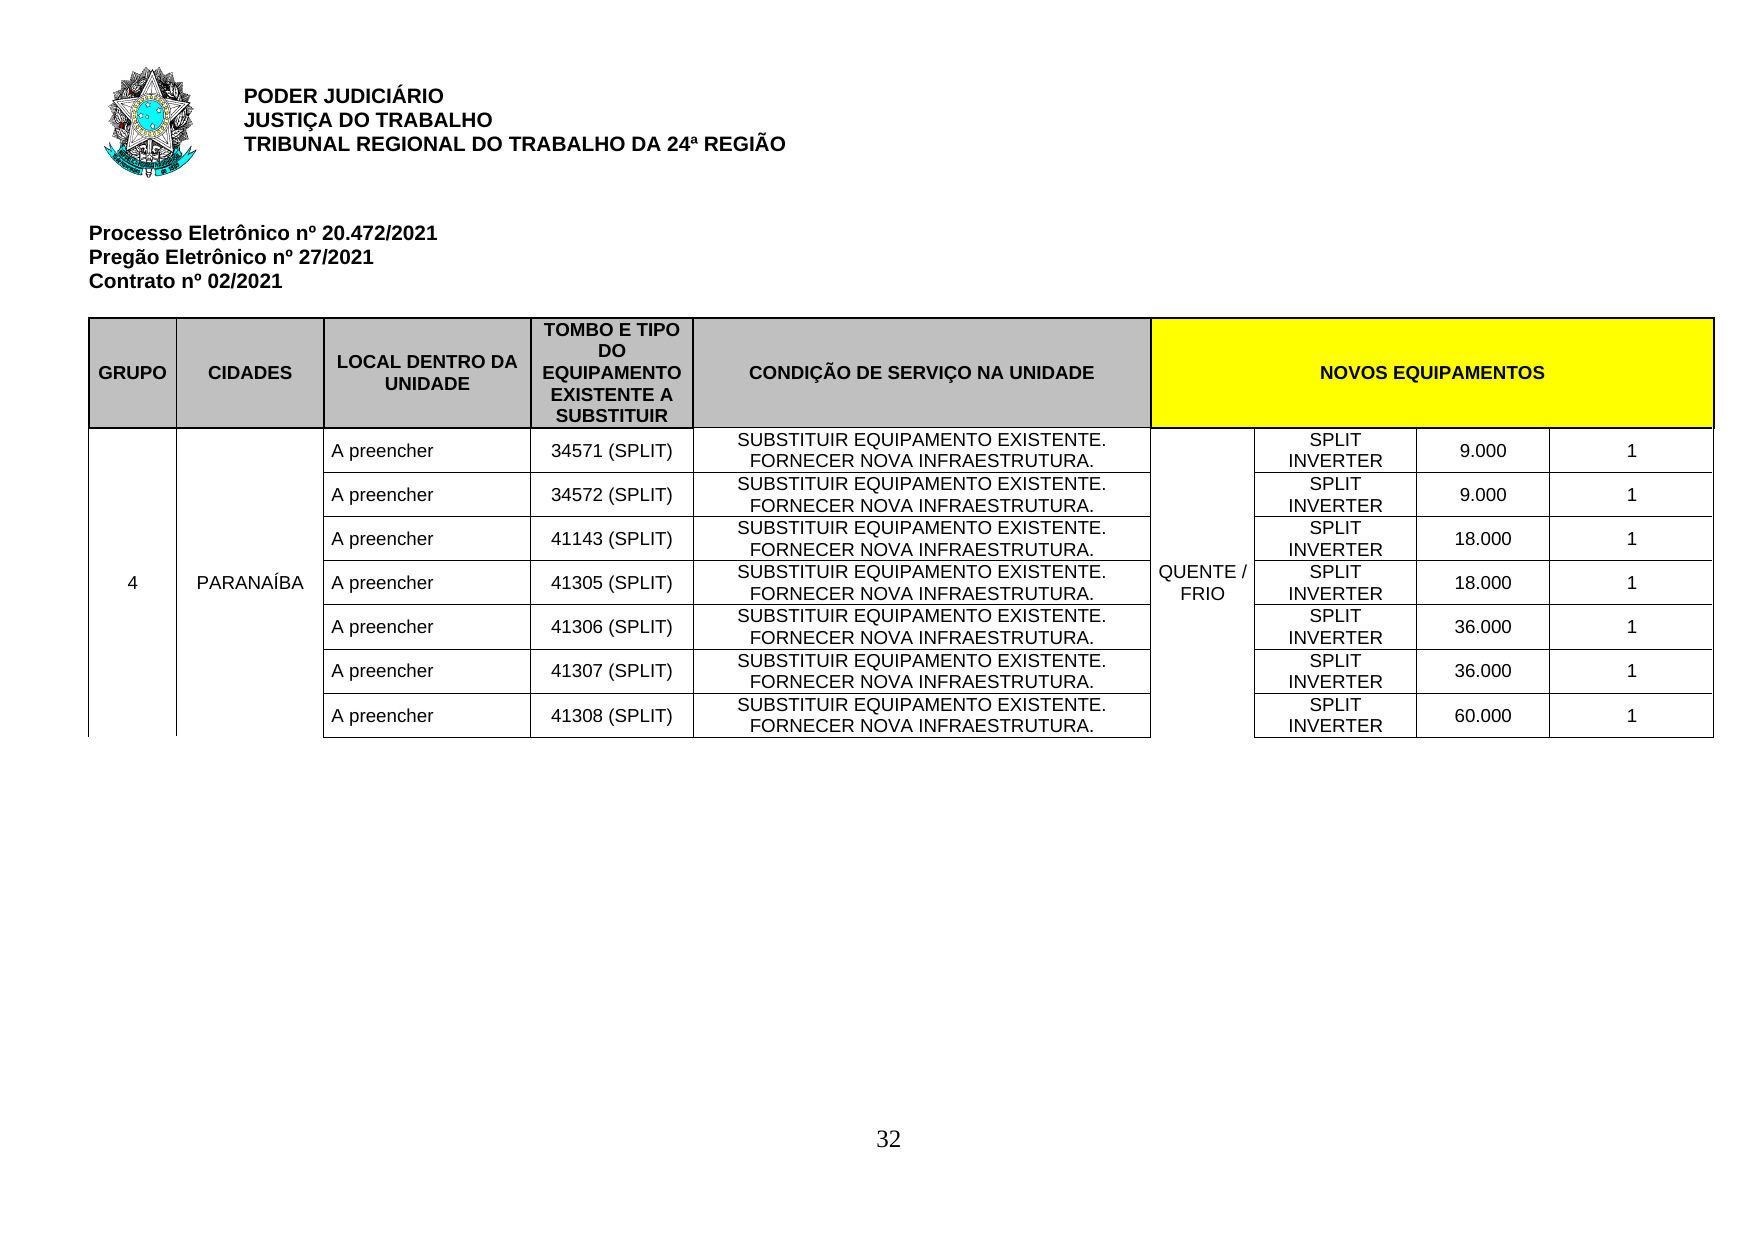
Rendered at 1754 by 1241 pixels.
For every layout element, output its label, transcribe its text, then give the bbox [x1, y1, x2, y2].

table_cell 41305 (SPLIT) [531, 561, 693, 604]
table_cell 9.000 [1417, 429, 1549, 472]
table_header GRUPO [90, 319, 176, 427]
table_cell 18.000 [1417, 561, 1549, 604]
picture [103, 66, 198, 178]
table_header LOCAL DENTRO DA UNIDADE [325, 319, 530, 427]
table_cell A preencher [324, 561, 530, 604]
table_cell SUBSTITUIR EQUIPAMENTO EXISTENTE. FORNECER NOVA INFRAESTRUTURA. [694, 473, 1150, 516]
table_cell SPLIT INVERTER [1255, 650, 1416, 693]
table_cell 34571 (SPLIT) [531, 429, 693, 472]
table_cell 1 [1550, 649, 1713, 693]
table_cell 1 [1550, 693, 1713, 737]
table_cell SUBSTITUIR EQUIPAMENTO EXISTENTE. FORNECER NOVA INFRAESTRUTURA. [694, 650, 1150, 693]
table_cell 34572 (SPLIT) [531, 473, 693, 516]
table_cell SPLIT INVERTER [1255, 517, 1416, 560]
table_header NOVOS EQUIPAMENTOS [1152, 319, 1713, 427]
table_cell A preencher [324, 429, 530, 472]
table_cell 9.000 [1417, 473, 1549, 516]
table_cell 1 [1550, 604, 1713, 648]
table_cell SPLIT INVERTER [1255, 429, 1416, 472]
table_cell 41308 (SPLIT) [531, 694, 693, 737]
table_cell SUBSTITUIR EQUIPAMENTO EXISTENTE. FORNECER NOVA INFRAESTRUTURA. [694, 428, 1150, 472]
table_cell A preencher [324, 650, 530, 693]
table_cell SUBSTITUIR EQUIPAMENTO EXISTENTE. FORNECER NOVA INFRAESTRUTURA. [694, 605, 1150, 648]
table_cell SPLIT INVERTER [1255, 694, 1416, 737]
table_cell PARANAÍBA [176, 429, 323, 737]
table_cell A preencher [324, 605, 530, 648]
table_header TOMBO E TIPO DO EQUIPAMENTO EXISTENTE A SUBSTITUIR [532, 319, 692, 427]
table_cell SPLIT INVERTER [1255, 605, 1416, 648]
table_cell 1 [1550, 560, 1713, 604]
table_header CONDIÇÃO DE SERVIÇO NA UNIDADE [694, 319, 1150, 427]
table_cell SUBSTITUIR EQUIPAMENTO EXISTENTE. FORNECER NOVA INFRAESTRUTURA. [694, 517, 1150, 560]
table_cell 18.000 [1417, 517, 1549, 560]
table_cell 4 [89, 429, 176, 737]
table_cell A preencher [324, 694, 530, 737]
table_cell SPLIT INVERTER [1255, 561, 1416, 604]
table_cell 36.000 [1417, 605, 1549, 648]
table_cell 1 [1550, 516, 1713, 560]
table_cell 1 [1550, 427, 1713, 472]
table_cell 36.000 [1417, 650, 1549, 693]
table_cell 41306 (SPLIT) [531, 605, 693, 648]
table_cell 41143 (SPLIT) [531, 517, 693, 560]
table_cell SUBSTITUIR EQUIPAMENTO EXISTENTE. FORNECER NOVA INFRAESTRUTURA. [694, 694, 1150, 737]
table_cell A preencher [324, 473, 530, 516]
table_cell A preencher [324, 517, 530, 560]
table_cell SUBSTITUIR EQUIPAMENTO EXISTENTE. FORNECER NOVA INFRAESTRUTURA. [694, 561, 1150, 604]
table_cell 1 [1550, 472, 1713, 516]
table_cell 41307 (SPLIT) [531, 650, 693, 693]
table_header CIDADES [177, 319, 323, 427]
table_cell 60.000 [1417, 694, 1549, 737]
table_cell SPLIT INVERTER [1255, 473, 1416, 516]
table_cell QUENTE / FRIO [1151, 429, 1254, 737]
